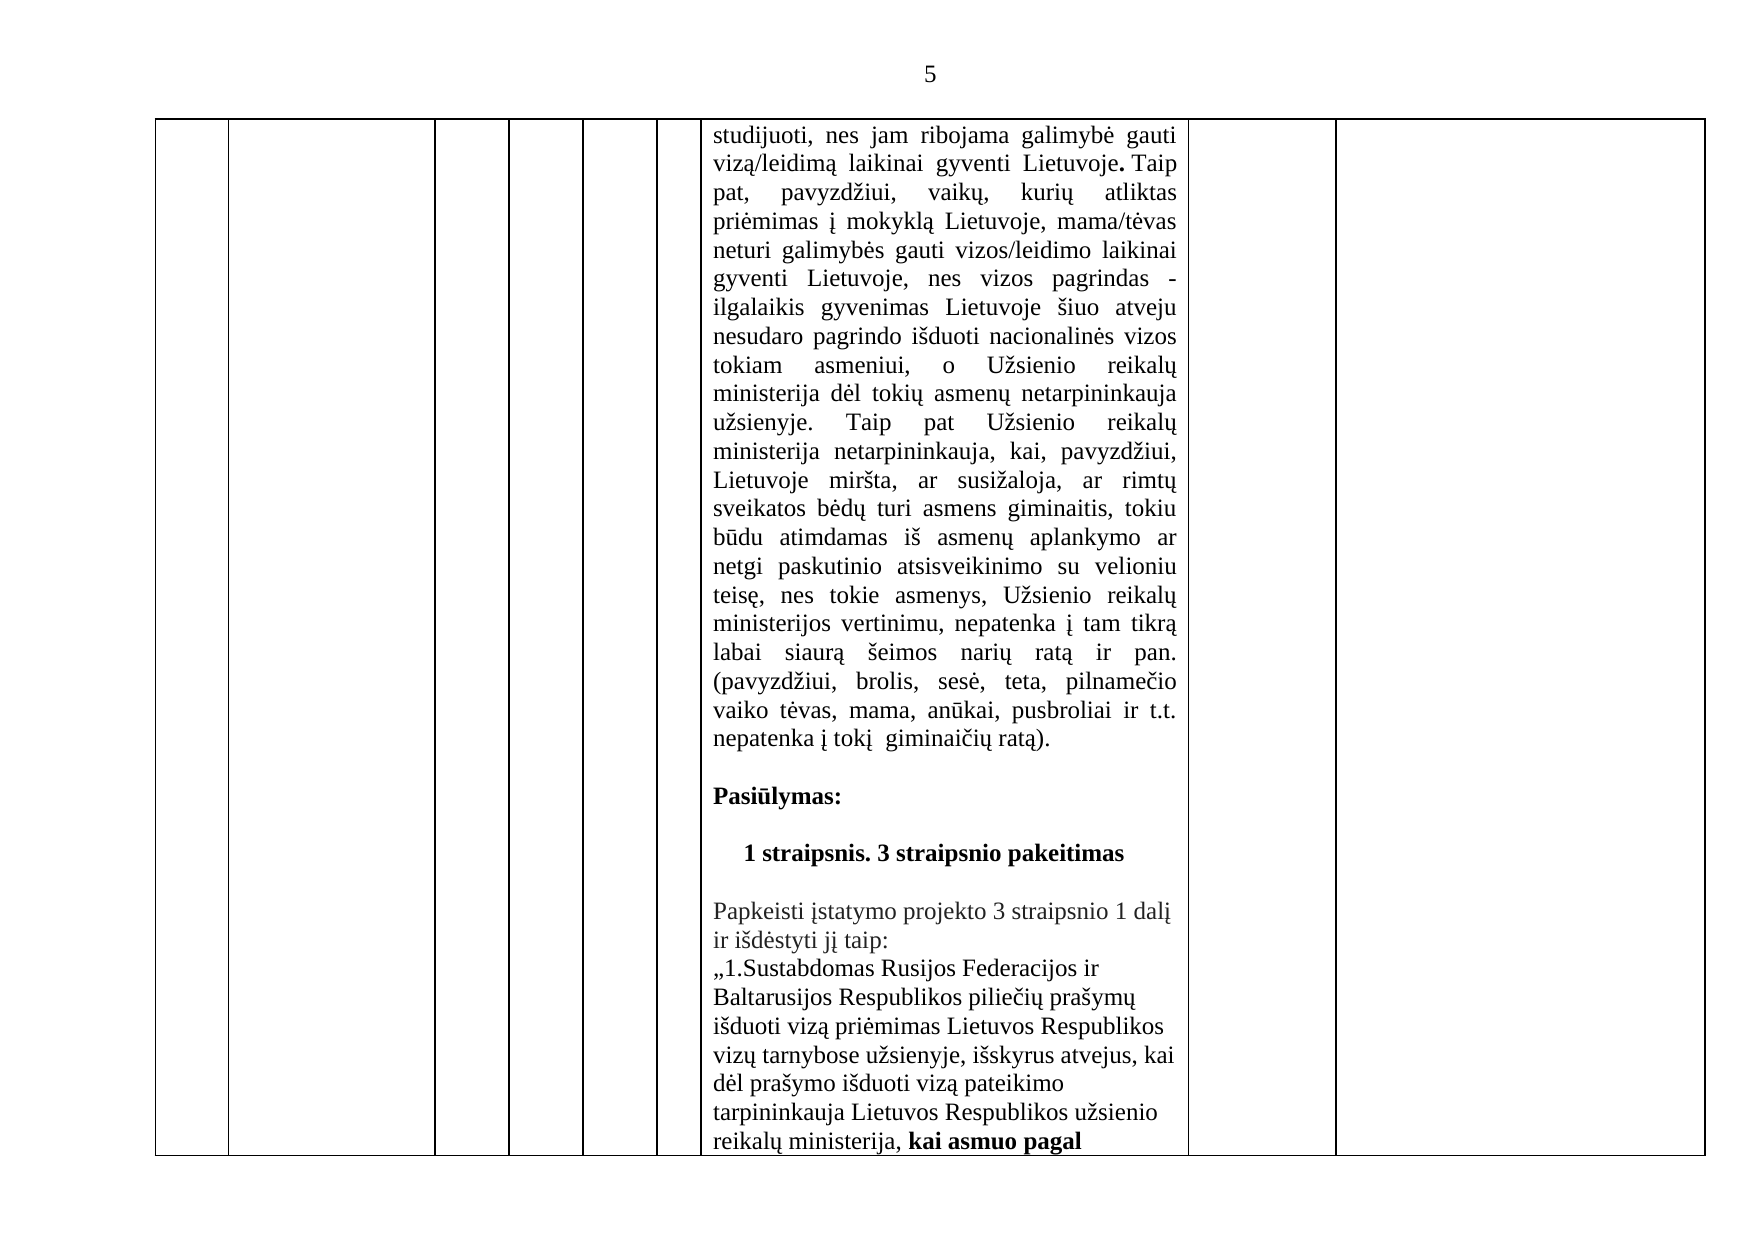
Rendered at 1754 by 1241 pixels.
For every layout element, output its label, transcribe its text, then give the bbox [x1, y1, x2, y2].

table_cell studijuoti, nes jam ribojama galimybė gauti vizą/leidimą laikinai gyventi Lietuvoje. Taip pat, pavyzdžiui, vaikų, kurių atliktas priėmimas į mokyklą Lietuvoje, mama/tėvas neturi galimybės gauti vizos/leidimo laikinai gyventi Lietuvoje, nes vizos pagrindas - ilgalaikis gyvenimas Lietuvoje šiuo atveju nesudaro pagrindo išduoti nacionalinės vizos tokiam asmeniui, o Užsienio reikalų ministerija dėl tokių asmenų netarpininkauja užsienyje. Taip pat Užsienio reikalų ministerija netarpininkauja, kai, pavyzdžiui, Lietuvoje miršta, ar susižaloja, ar rimtų sveikatos bėdų turi asmens giminaitis, tokiu būdu atimdamas iš asmenų aplankymo ar netgi paskutinio atsisveikinimo su velioniu teisę, nes tokie asmenys, Užsienio reikalų ministerijos vertinimu, nepatenka į tam tikrą labai siaurą šeimos narių ratą ir pan. (pavyzdžiui, brolis, sesė, teta, pilnamečio vaiko tėvas, mama, anūkai, pusbroliai ir t.t. nepatenka į tokį giminaičių ratą). Pasiūlymas: 1 straipsnis. 3 straipsnio pakeitimas Papkeisti įstatymo projekto 3 straipsnio 1 dalį ir išdėstyti jį taip: „1.Sustabdomas Rusijos Federacijos ir Baltarusijos Respublikos piliečių prašymų išduoti vizą priėmimas Lietuvos Respublikos vizų tarnybose užsienyje, išskyrus atvejus, kai dėl prašymo išduoti vizą pateikimo tarpininkauja Lietuvos Respublikos užsienio reikalų ministerija, kai asmuo pagal [702, 120, 1188, 1155]
table_cell [510, 120, 582, 1155]
table_cell [229, 120, 434, 1155]
table_cell [1189, 120, 1335, 1155]
table_cell [584, 120, 656, 1155]
table_cell [658, 120, 700, 1155]
table_cell [1337, 120, 1704, 1155]
table_cell [436, 120, 508, 1155]
table_cell [156, 120, 228, 1155]
